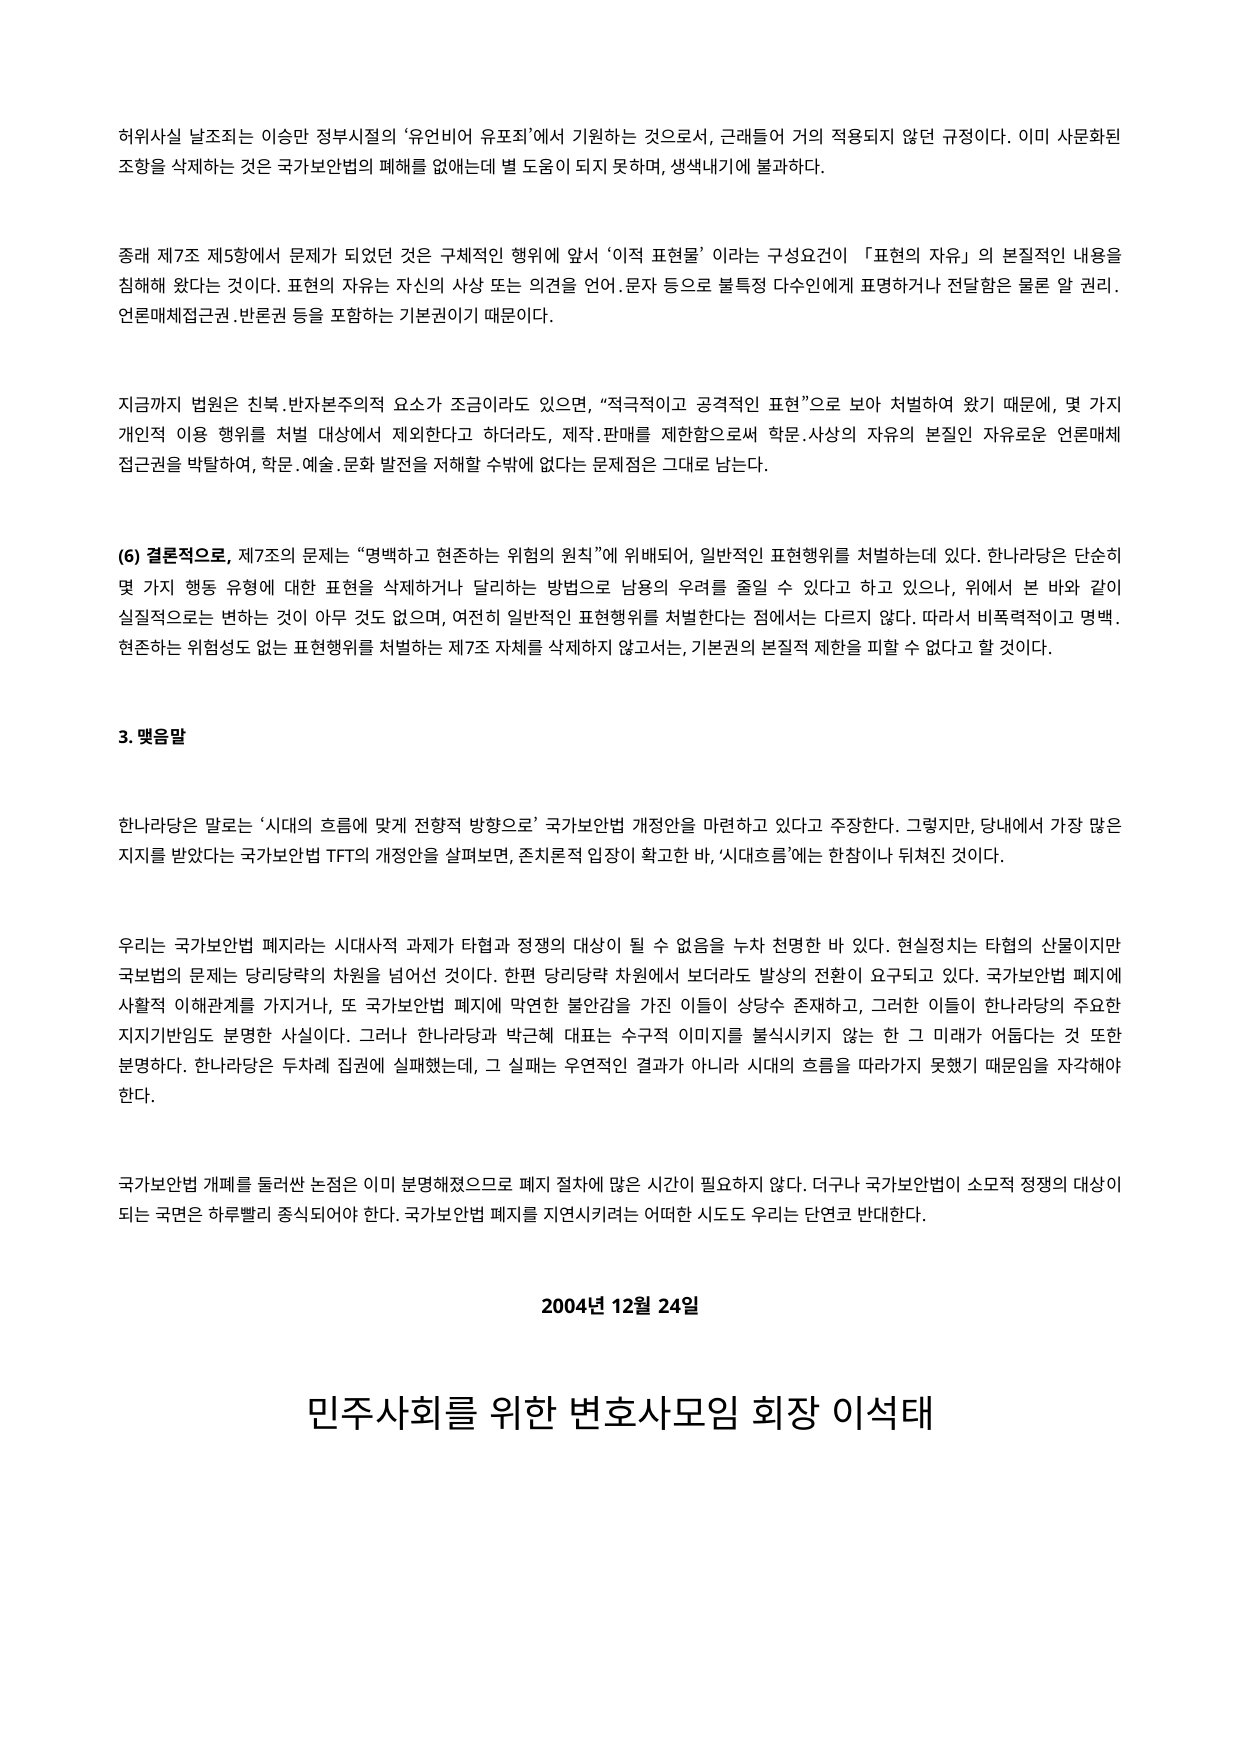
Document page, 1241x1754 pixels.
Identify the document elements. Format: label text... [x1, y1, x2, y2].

text 2004년 12월 24일 [118, 1284, 1122, 1319]
text 민주사회를 위한 변호사모임 회장 이석태 [118, 1383, 1122, 1438]
text 한나라당은 말로는 ‘시대의 흐름에 맞게 전향적 방향으로’ 국가보안법 개정안을 마련하고 있다고 주장한다. 그렇지만, 당내에서 가장 많은 지지를 받았다는 국가보안법 TFT의 개정안을 살펴보면, 존치론적 입장이 확고한 바, ‘시대흐름’에는 한참이나 뒤쳐진 것이다. [118, 808, 1122, 868]
text 허위사실 날조죄는 이승만 정부시절의 ‘유언비어 유포죄’에서 기원하는 것으로서, 근래들어 거의 적용되지 않던 규정이다. 이미 사문화된 조항을 삭제하는 것은 국가보안법의 폐해를 없애는데 별 도움이 되지 못하며, 생색내기에 불과하다. [118, 118, 1122, 178]
text (6) 결론적으로, 제7조의 문제는 “명백하고 현존하는 위험의 원칙”에 위배되어, 일반적인 표현행위를 처벌하는데 있다. 한나라당은 단순히 몇 가지 행동 유형에 대한 표현을 삭제하거나 달리하는 방법으로 남용의 우려를 줄일 수 있다고 하고 있으나, 위에서 본 바와 같이 실질적으로는 변하는 것이 아무 것도 없으며, 여전히 일반적인 표현행위를 처벌한다는 점에서는 다르지 않다. 따라서 비폭력적이고 명백․현존하는 위험성도 없는 표현행위를 처벌하는 제7조 자체를 삭제하지 않고서는, 기본권의 본질적 제한을 피할 수 없다고 할 것이다. [118, 536, 1122, 660]
text 국가보안법 개폐를 둘러싼 논점은 이미 분명해졌으므로 폐지 절차에 많은 시간이 필요하지 않다. 더구나 국가보안법이 소모적 정쟁의 대상이 되는 국면은 하루빨리 종식되어야 한다. 국가보안법 폐지를 지연시키려는 어떠한 시도도 우리는 단연코 반대한다. [118, 1166, 1122, 1226]
text 종래 제7조 제5항에서 문제가 되었던 것은 구체적인 행위에 앞서 ‘이적 표현물’ 이라는 구성요건이 「표현의 자유」의 본질적인 내용을 침해해 왔다는 것이다. 표현의 자유는 자신의 사상 또는 의견을 언어․문자 등으로 불특정 다수인에게 표명하거나 전달함은 물론 알 권리․언론매체접근권․반론권 등을 포함하는 기본권이기 때문이다. [118, 237, 1122, 327]
text 3. 맺음말 [118, 719, 1122, 749]
text 지금까지 법원은 친북․반자본주의적 요소가 조금이라도 있으면, “적극적이고 공격적인 표현”으로 보아 처벌하여 왔기 때문에, 몇 가지 개인적 이용 행위를 처벌 대상에서 제외한다고 하더라도, 제작․판매를 제한함으로써 학문․사상의 자유의 본질인 자유로운 언론매체 접근권을 박탈하여, 학문․예술․문화 발전을 저해할 수밖에 없다는 문제점은 그대로 남는다. [118, 386, 1122, 476]
text 우리는 국가보안법 폐지라는 시대사적 과제가 타협과 정쟁의 대상이 될 수 없음을 누차 천명한 바 있다. 현실정치는 타협의 산물이지만 국보법의 문제는 당리당략의 차원을 넘어선 것이다. 한편 당리당략 차원에서 보더라도 발상의 전환이 요구되고 있다. 국가보안법 폐지에 사활적 이해관계를 가지거나, 또 국가보안법 폐지에 막연한 불안감을 가진 이들이 상당수 존재하고, 그러한 이들이 한나라당의 주요한 지지기반임도 분명한 사실이다. 그러나 한나라당과 박근혜 대표는 수구적 이미지를 불식시키지 않는 한 그 미래가 어둡다는 것 또한 분명하다. 한나라당은 두차례 집권에 실패했는데, 그 실패는 우연적인 결과가 아니라 시대의 흐름을 따라가지 못했기 때문임을 자각해야 한다. [118, 927, 1122, 1107]
